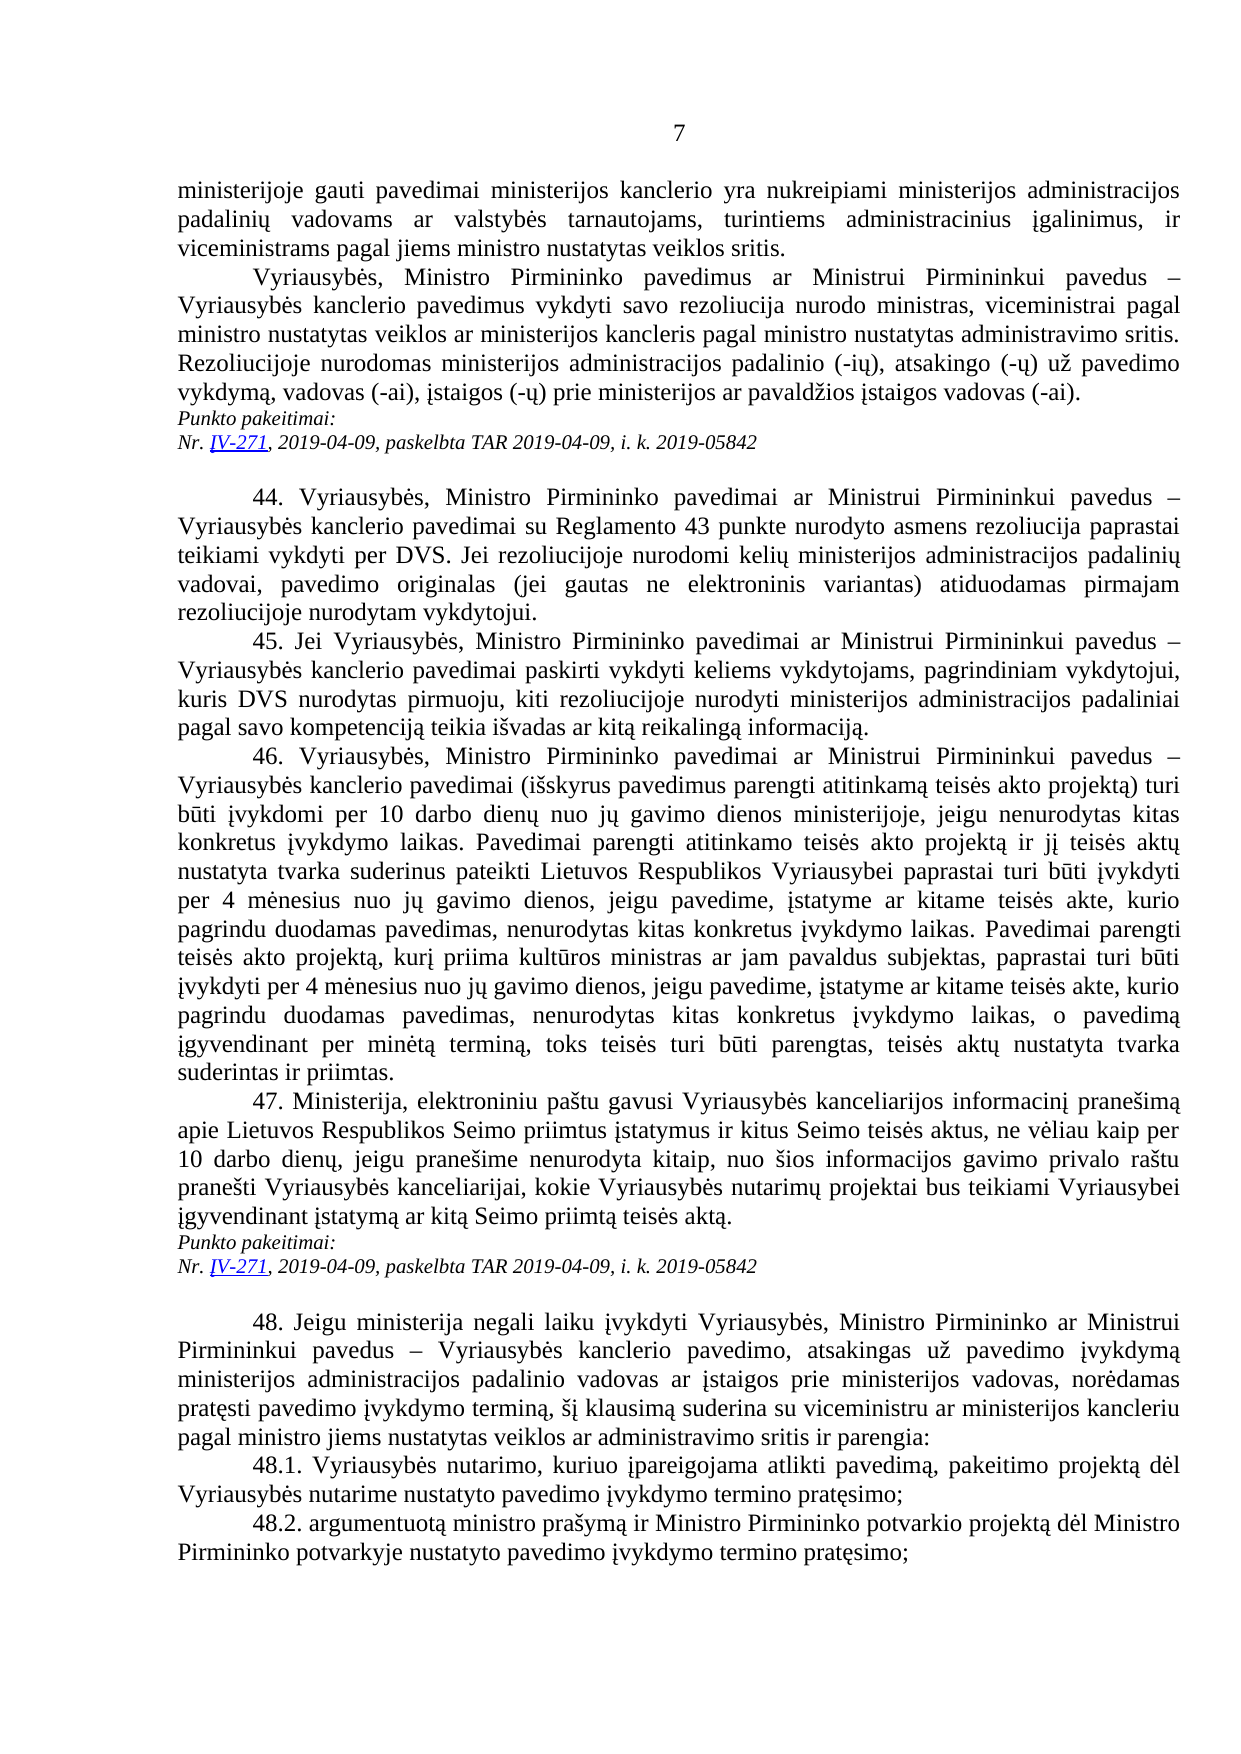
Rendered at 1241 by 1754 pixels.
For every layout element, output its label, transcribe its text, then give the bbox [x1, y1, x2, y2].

text 48.2. argumentuotą ministro prašymą ir Ministro Pirmininko potvarkio projektą dėl Ministro Pirmininko potvarkyje nustatyto pavedimo įvykdymo termino pratęsimo; [177, 1508, 1181, 1566]
text 48. Jeigu ministerija negali laiku įvykdyti Vyriausybės, Ministro Pirmininko ar Ministrui Pirmininkui pavedus – Vyriausybės kanclerio pavedimo, atsakingas už pavedimo įvykdymą ministerijos administracijos padalinio vadovas ar įstaigos prie ministerijos vadovas, norėdamas pratęsti pavedimo įvykdymo terminą, šį klausimą suderina su viceministru ar ministerijos kancleriu pagal ministro jiems nustatytas veiklos ar administravimo sritis ir parengia: [177, 1307, 1181, 1451]
text 48.1. Vyriausybės nutarimo, kuriuo įpareigojama atlikti pavedimą, pakeitimo projektą dėl Vyriausybės nutarime nustatyto pavedimo įvykdymo termino pratęsimo; [177, 1451, 1181, 1508]
text Punkto pakeitimai: [177, 406, 1181, 430]
text Nr. ĮV-271, 2019-04-09, paskelbta TAR 2019-04-09, i. k. 2019-05842 [177, 430, 1181, 454]
text 45. Jei Vyriausybės, Ministro Pirmininko pavedimai ar Ministrui Pirmininkui pavedus – Vyriausybės kanclerio pavedimai paskirti vykdyti keliems vykdytojams, pagrindiniam vykdytojui, kuris DVS nurodytas pirmuoju, kiti rezoliucijoje nurodyti ministerijos administracijos padaliniai pagal savo kompetenciją teikia išvadas ar kitą reikalingą informaciją. [177, 626, 1181, 741]
text 44. Vyriausybės, Ministro Pirmininko pavedimai ar Ministrui Pirmininkui pavedus – Vyriausybės kanclerio pavedimai su Reglamento 43 punkte nurodyto asmens rezoliucija paprastai teikiami vykdyti per DVS. Jei rezoliucijoje nurodomi kelių ministerijos administracijos padalinių vadovai, pavedimo originalas (jei gautas ne elektroninis variantas) atiduodamas pirmajam rezoliucijoje nurodytam vykdytojui. [177, 482, 1181, 626]
text 46. Vyriausybės, Ministro Pirmininko pavedimai ar Ministrui Pirmininkui pavedus – Vyriausybės kanclerio pavedimai (išskyrus pavedimus parengti atitinkamą teisės akto projektą) turi būti įvykdomi per 10 darbo dienų nuo jų gavimo dienos ministerijoje, jeigu nenurodytas kitas konkretus įvykdymo laikas. Pavedimai parengti atitinkamo teisės akto projektą ir jį teisės aktų nustatyta tvarka suderinus pateikti Lietuvos Respublikos Vyriausybei paprastai turi būti įvykdyti per 4 mėnesius nuo jų gavimo dienos, jeigu pavedime, įstatyme ar kitame teisės akte, kurio pagrindu duodamas pavedimas, nenurodytas kitas konkretus įvykdymo laikas. Pavedimai parengti teisės akto projektą, kurį priima kultūros ministras ar jam pavaldus subjektas, paprastai turi būti įvykdyti per 4 mėnesius nuo jų gavimo dienos, jeigu pavedime, įstatyme ar kitame teisės akte, kurio pagrindu duodamas pavedimas, nenurodytas kitas konkretus įvykdymo laikas, o pavedimą įgyvendinant per minėtą terminą, toks teisės turi būti parengtas, teisės aktų nustatyta tvarka suderintas ir priimtas. [177, 741, 1181, 1086]
text ministerijoje gauti pavedimai ministerijos kanclerio yra nukreipiami ministerijos administracijos padalinių vadovams ar valstybės tarnautojams, turintiems administracinius įgalinimus, ir viceministrams pagal jiems ministro nustatytas veiklos sritis. [177, 176, 1181, 262]
text Vyriausybės, Ministro Pirmininko pavedimus ar Ministrui Pirmininkui pavedus – Vyriausybės kanclerio pavedimus vykdyti savo rezoliucija nurodo ministras, viceministrai pagal ministro nustatytas veiklos ar ministerijos kancleris pagal ministro nustatytas administravimo sritis. Rezoliucijoje nurodomas ministerijos administracijos padalinio (-ių), atsakingo (-ų) už pavedimo vykdymą, vadovas (-ai), įstaigos (-ų) prie ministerijos ar pavaldžios įstaigos vadovas (-ai). [177, 262, 1181, 406]
text Nr. ĮV-271, 2019-04-09, paskelbta TAR 2019-04-09, i. k. 2019-05842 [177, 1254, 1181, 1278]
text 47. Ministerija, elektroniniu paštu gavusi Vyriausybės kanceliarijos informacinį pranešimą apie Lietuvos Respublikos Seimo priimtus įstatymus ir kitus Seimo teisės aktus, ne vėliau kaip per 10 darbo dienų, jeigu pranešime nenurodyta kitaip, nuo šios informacijos gavimo privalo raštu pranešti Vyriausybės kanceliarijai, kokie Vyriausybės nutarimų projektai bus teikiami Vyriausybei įgyvendinant įstatymą ar kitą Seimo priimtą teisės aktą. [177, 1086, 1181, 1230]
text Punkto pakeitimai: [177, 1230, 1181, 1254]
